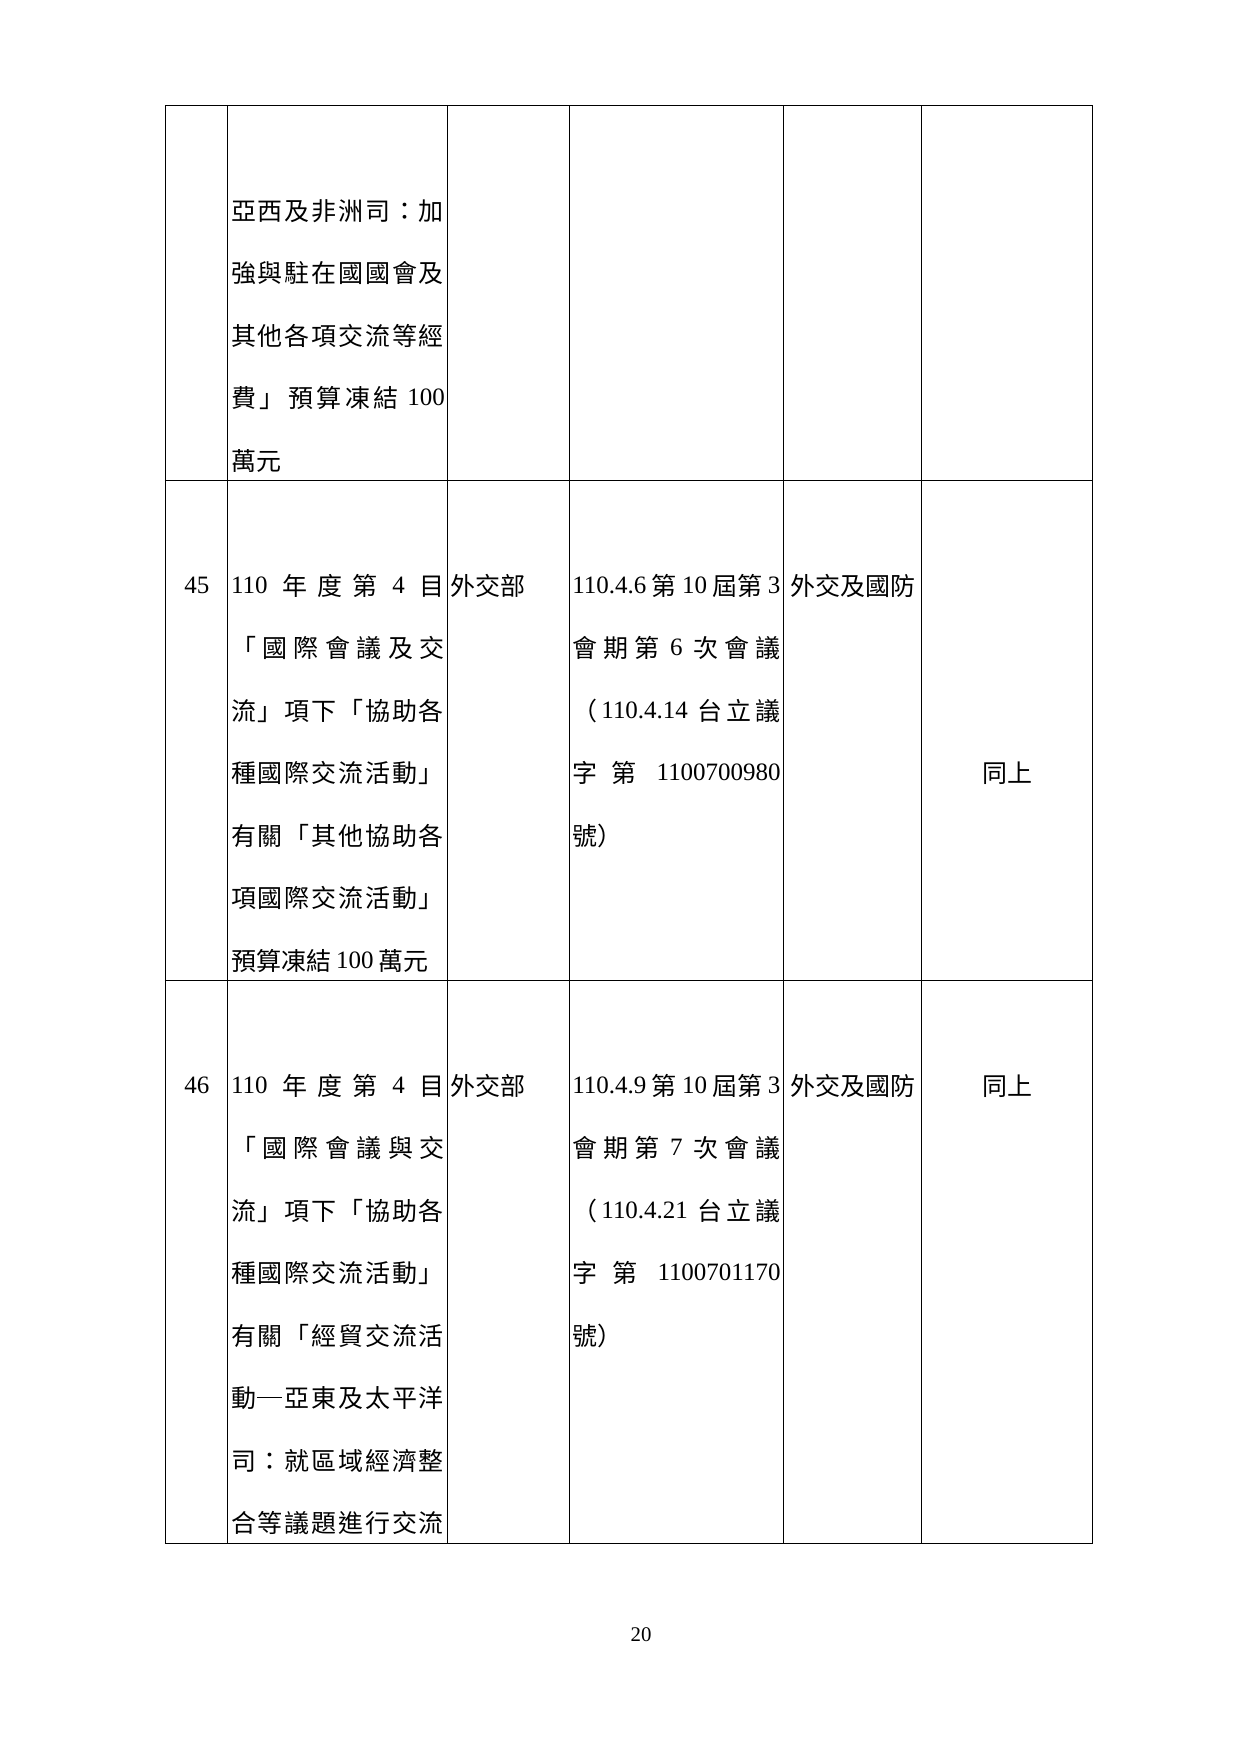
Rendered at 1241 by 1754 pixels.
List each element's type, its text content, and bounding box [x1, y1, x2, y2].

table_cell 外交部 [448, 481, 569, 980]
table_cell 外交部 [448, 981, 569, 1543]
table_cell 110年度第4目「國際會議及交流」項下「協助各種國際交流活動」有關「其他協助各項國際交流活動」預算凍結100萬元 [228, 481, 447, 980]
table_cell [784, 106, 921, 480]
table_cell [448, 106, 569, 480]
table_cell 110年度第4目「國際會議與交流」項下「協助各種國際交流活動」有關「經貿交流活動─亞東及太平洋司：就區域經濟整合等議題進行交流 [228, 981, 447, 1543]
table_cell 同上 [922, 981, 1092, 1543]
table_cell 外交及國防 [784, 481, 921, 980]
table_cell [922, 106, 1092, 480]
table_cell 110.4.9第10屆第3會期第7次會議（110.4.21台立議字第1100701170號） [570, 981, 783, 1543]
table_cell 亞西及非洲司：加強與駐在國國會及其他各項交流等經費」預算凍結100萬元 [228, 106, 447, 480]
table_cell 外交及國防 [784, 981, 921, 1543]
table_cell [166, 481, 227, 980]
table_cell 同上 [922, 481, 1092, 980]
table_cell [166, 981, 227, 1543]
table_cell 110.4.6第10屆第3會期第6次會議（110.4.14台立議字第1100700980號） [570, 481, 783, 980]
table_cell [570, 106, 783, 480]
table_cell [166, 106, 227, 480]
